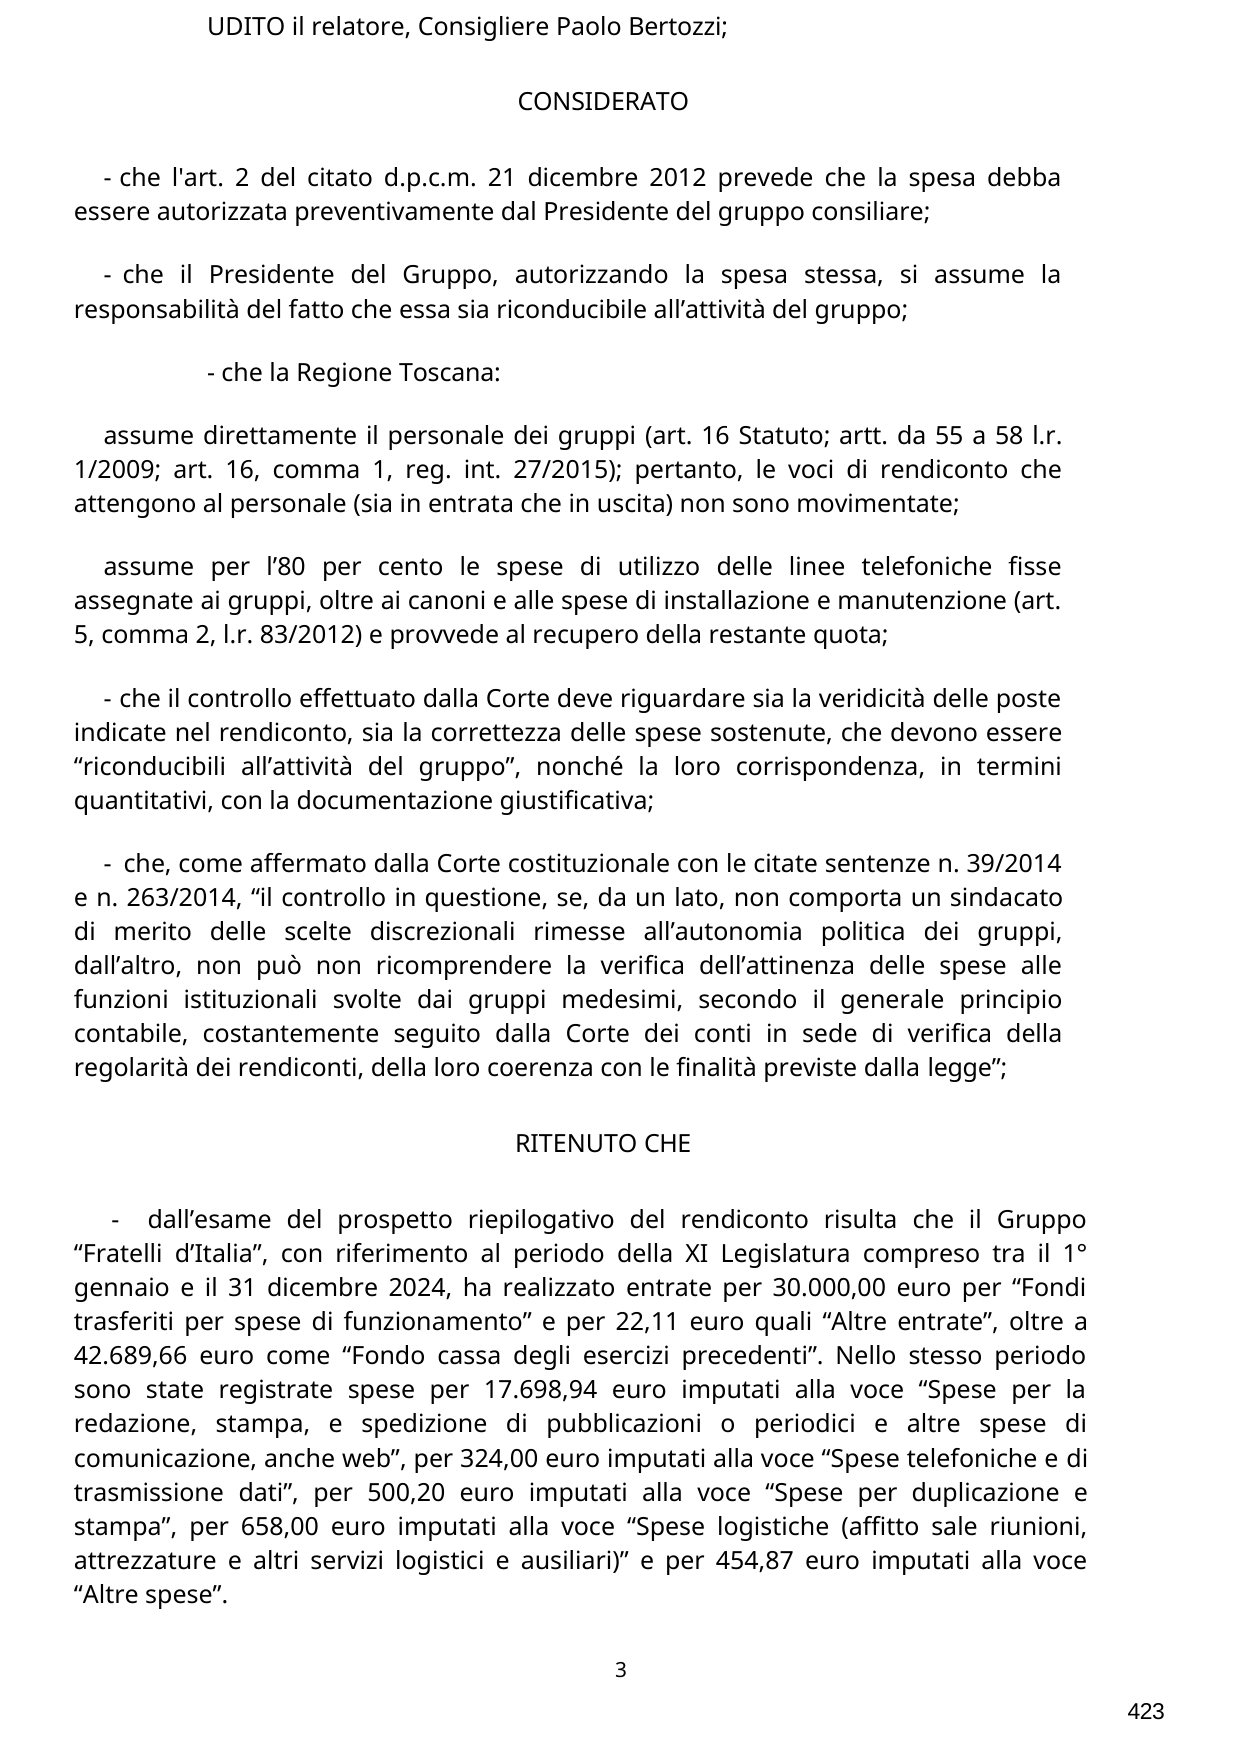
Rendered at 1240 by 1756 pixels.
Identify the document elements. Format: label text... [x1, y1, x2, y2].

list che il Presidente del Gruppo, autorizzando la spesa stessa, si assume la responsabilità del fatto che essa sia riconducibile all’attività del gruppo; [74, 257, 1063, 325]
list dall’esame del prospetto riepilogativo del rendiconto risulta che il Gruppo “Fratelli d’Italia”, con riferimento al periodo della XI Legislatura compreso tra il 1° gennaio e il 31 dicembre 2024, ha realizzato entrate per 30.000,00 euro per “Fondi trasferiti per spese di funzionamento” e per 22,11 euro quali “Altre entrate”, oltre a 42.689,66 euro come “Fondo cassa degli esercizi precedenti”. Nello stesso periodo sono state registrate spese per 17.698,94 euro imputati alla voce “Spese per la redazione, stampa, e spedizione di pubblicazioni o periodici e altre spese di comunicazione, anche web”, per 324,00 euro imputati alla voce “Spese telefoniche e di trasmissione dati”, per 500,20 euro imputati alla voce “Spese per duplicazione e stampa”, per 658,00 euro imputati alla voce “Spese logistiche (affitto sale riunioni, attrezzature e altri servizi logistici e ausiliari)” e per 454,87 euro imputati alla voce “Altre spese”. [74, 1202, 1088, 1611]
subtitle RITENUTO CHE [74, 1126, 1133, 1160]
text assume direttamente il personale dei gruppi (art. 16 Statuto; artt. da 55 a 58 l.r. 1/2009; art. 16, comma 1, reg. int. 27/2015); pertanto, le voci di rendiconto che attengono al personale (sia in entrata che in uscita) non sono movimentate; [74, 418, 1063, 520]
text UDITO il relatore, Consigliere Paolo Bertozzi; [207, 8, 1166, 42]
list che la Regione Toscana: [207, 354, 1166, 388]
list che l'art. 2 del citato d.p.c.m. 21 dicembre 2012 prevede che la spesa debba essere autorizzata preventivamente dal Presidente del gruppo consiliare; [74, 160, 1063, 228]
list che il controllo effettuato dalla Corte deve riguardare sia la veridicità delle poste indicate nel rendiconto, sia la correttezza delle spese sostenute, che devono essere “riconducibili all’attività del gruppo”, nonché la loro corrispondenza, in termini quantitativi, con la documentazione giustificativa; [74, 680, 1063, 817]
text assume per l’80 per cento le spese di utilizzo delle linee telefoniche fisse assegnate ai gruppi, oltre ai canoni e alle spese di installazione e manutenzione (art. 5, comma 2, l.r. 83/2012) e provvede al recupero della restante quota; [74, 549, 1063, 651]
list che, come affermato dalla Corte costituzionale con le citate sentenze n. 39/2014 e n. 263/2014, “il controllo in questione, se, da un lato, non comporta un sindacato di merito delle scelte discrezionali rimesse all’autonomia politica dei gruppi, dall’altro, non può non ricomprendere la verifica dell’attinenza delle spese alle funzioni istituzionali svolte dai gruppi medesimi, secondo il generale principio contabile, costantemente seguito dalla Corte dei conti in sede di verifica della regolarità dei rendiconti, della loro coerenza con le finalità previste dalla legge”; [74, 846, 1063, 1084]
subtitle CONSIDERATO [74, 84, 1133, 118]
